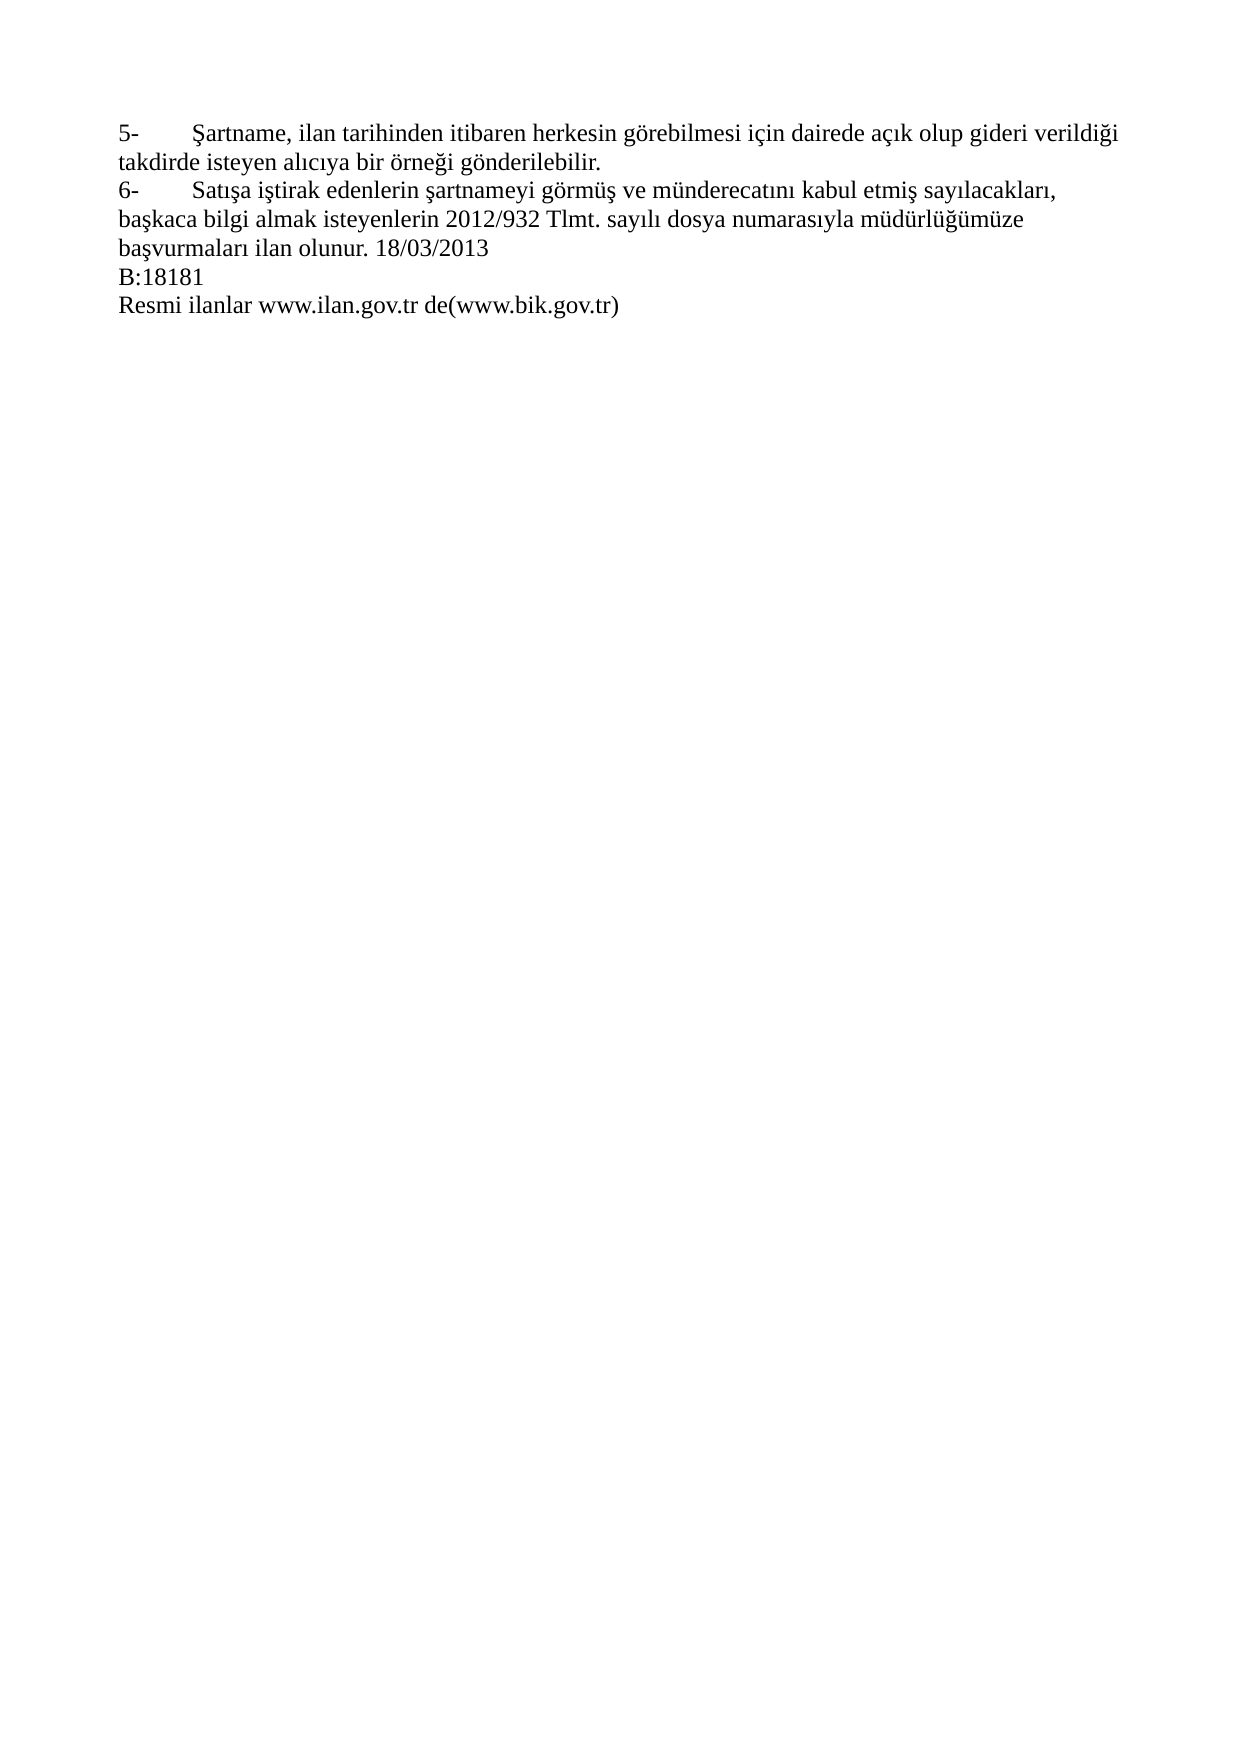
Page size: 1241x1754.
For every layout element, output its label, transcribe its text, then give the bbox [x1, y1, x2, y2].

text Resmi ilanlar www.ilan.gov.tr de(www.bik.gov.tr) [118, 291, 1122, 319]
text 5- Şartname, ilan tarihinden itibaren herkesin görebilmesi için dairede açık olup gideri verildiği takdirde isteyen alıcıya bir örneği gönderilebilir. [118, 118, 1122, 176]
text B:18181 [118, 262, 1122, 291]
text 6- Satışa iştirak edenlerin şartnameyi görmüş ve münderecatını kabul etmiş sayılacakları, başkaca bilgi almak isteyenlerin 2012/932 Tlmt. sayılı dosya numarasıyla müdürlüğümüze başvurmaları ilan olunur. 18/03/2013 [118, 176, 1122, 262]
